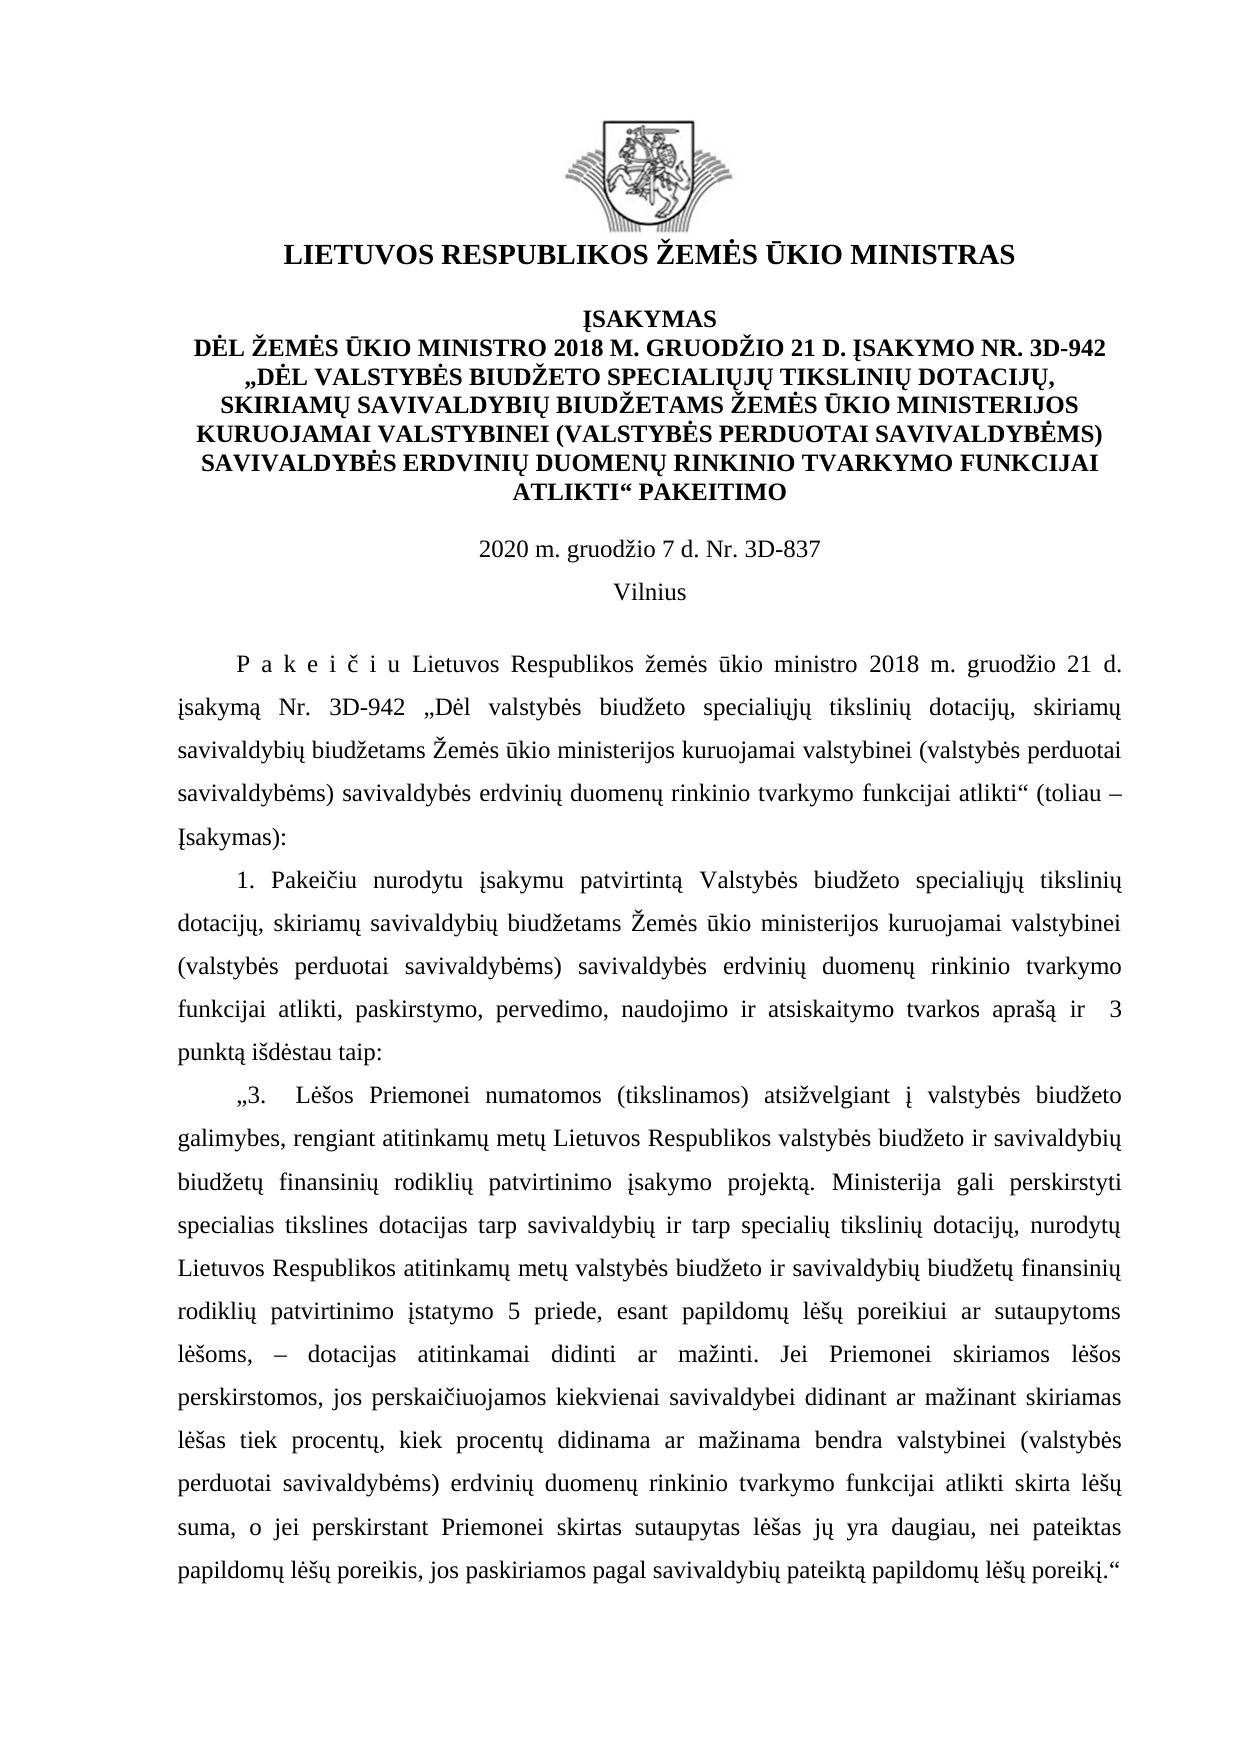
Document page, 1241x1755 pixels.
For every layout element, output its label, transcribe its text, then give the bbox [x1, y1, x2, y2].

text 1. Pakeičiu nurodytu įsakymu patvirtintą Valstybės biudžeto specialiųjų tikslinių dotacijų, skiriamų savivaldybių biudžetams Žemės ūkio ministerijos kuruojamai valstybinei (valstybės perduotai savivaldybėms) savivaldybės erdvinių duomenų rinkinio tvarkymo funkcijai atlikti, paskirstymo, pervedimo, naudojimo ir atsiskaitymo tvarkos aprašą ir 3 punktą išdėstau taip: [177, 865, 1122, 1066]
text DĖL ŽEMĖS ŪKIO MINISTRO 2018 M. GRUODŽIO 21 D. ĮSAKYMO NR. 3D-942 „DĖL VALSTYBĖS BIUDŽETO SPECIALIŲJŲ TIKSLINIŲ DOTACIJŲ, SKIRIAMŲ SAVIVALDYBIŲ BIUDŽETAMS ŽEMĖS ŪKIO MINISTERIJOS KURUOJAMAI VALSTYBINEI (VALSTYBĖS PERDUOTAI SAVIVALDYBĖMS) SAVIVALDYBĖS ERDVINIŲ DUOMENŲ RINKINIO TVARKYMO FUNKCIJAI ATLIKTI“ PAKEITIMO [177, 333, 1122, 505]
text „3. Lėšos Priemonei numatomos (tikslinamos) atsižvelgiant į valstybės biudžeto galimybes, rengiant atitinkamų metų Lietuvos Respublikos valstybės biudžeto ir savivaldybių biudžetų finansinių rodiklių patvirtinimo įsakymo projektą. Ministerija gali perskirstyti specialias tikslines dotacijas tarp savivaldybių ir tarp specialių tikslinių dotacijų, nurodytų Lietuvos Respublikos atitinkamų metų valstybės biudžeto ir savivaldybių biudžetų finansinių rodiklių patvirtinimo įstatymo 5 priede, esant papildomų lėšų poreikiui ar sutaupytoms lėšoms, – dotacijas atitinkamai didinti ar mažinti. Jei Priemonei skiriamos lėšos perskirstomos, jos perskaičiuojamos kiekvienai savivaldybei didinant ar mažinant skiriamas lėšas tiek procentų, kiek procentų didinama ar mažinama bendra valstybinei (valstybės perduotai savivaldybėms) erdvinių duomenų rinkinio tvarkymo funkcijai atlikti skirta lėšų suma, o jei perskirstant Priemonei skirtas sutaupytas lėšas jų yra daugiau, nei pateiktas papildomų lėšų poreikis, jos paskiriamos pagal savivaldybių pateiktą papildomų lėšų poreikį.“ [177, 1080, 1122, 1583]
text 2020 m. gruodžio 7 d. Nr. 3D-837 [177, 534, 1122, 563]
text LIETUVOS RESPUBLIKOS ŽEMĖS ŪKIO MINISTRAS [177, 237, 1122, 271]
text Vilnius [177, 577, 1122, 606]
text P a k e i č i u Lietuvos Respublikos žemės ūkio ministro 2018 m. gruodžio 21 d. įsakymą Nr. 3D-942 „Dėl valstybės biudžeto specialiųjų tikslinių dotacijų, skiriamų savivaldybių biudžetams Žemės ūkio ministerijos kuruojamai valstybinei (valstybės perduotai savivaldybėms) savivaldybės erdvinių duomenų rinkinio tvarkymo funkcijai atlikti“ (toliau – Įsakymas): [177, 649, 1122, 850]
text ĮSAKYMAS [177, 304, 1122, 333]
